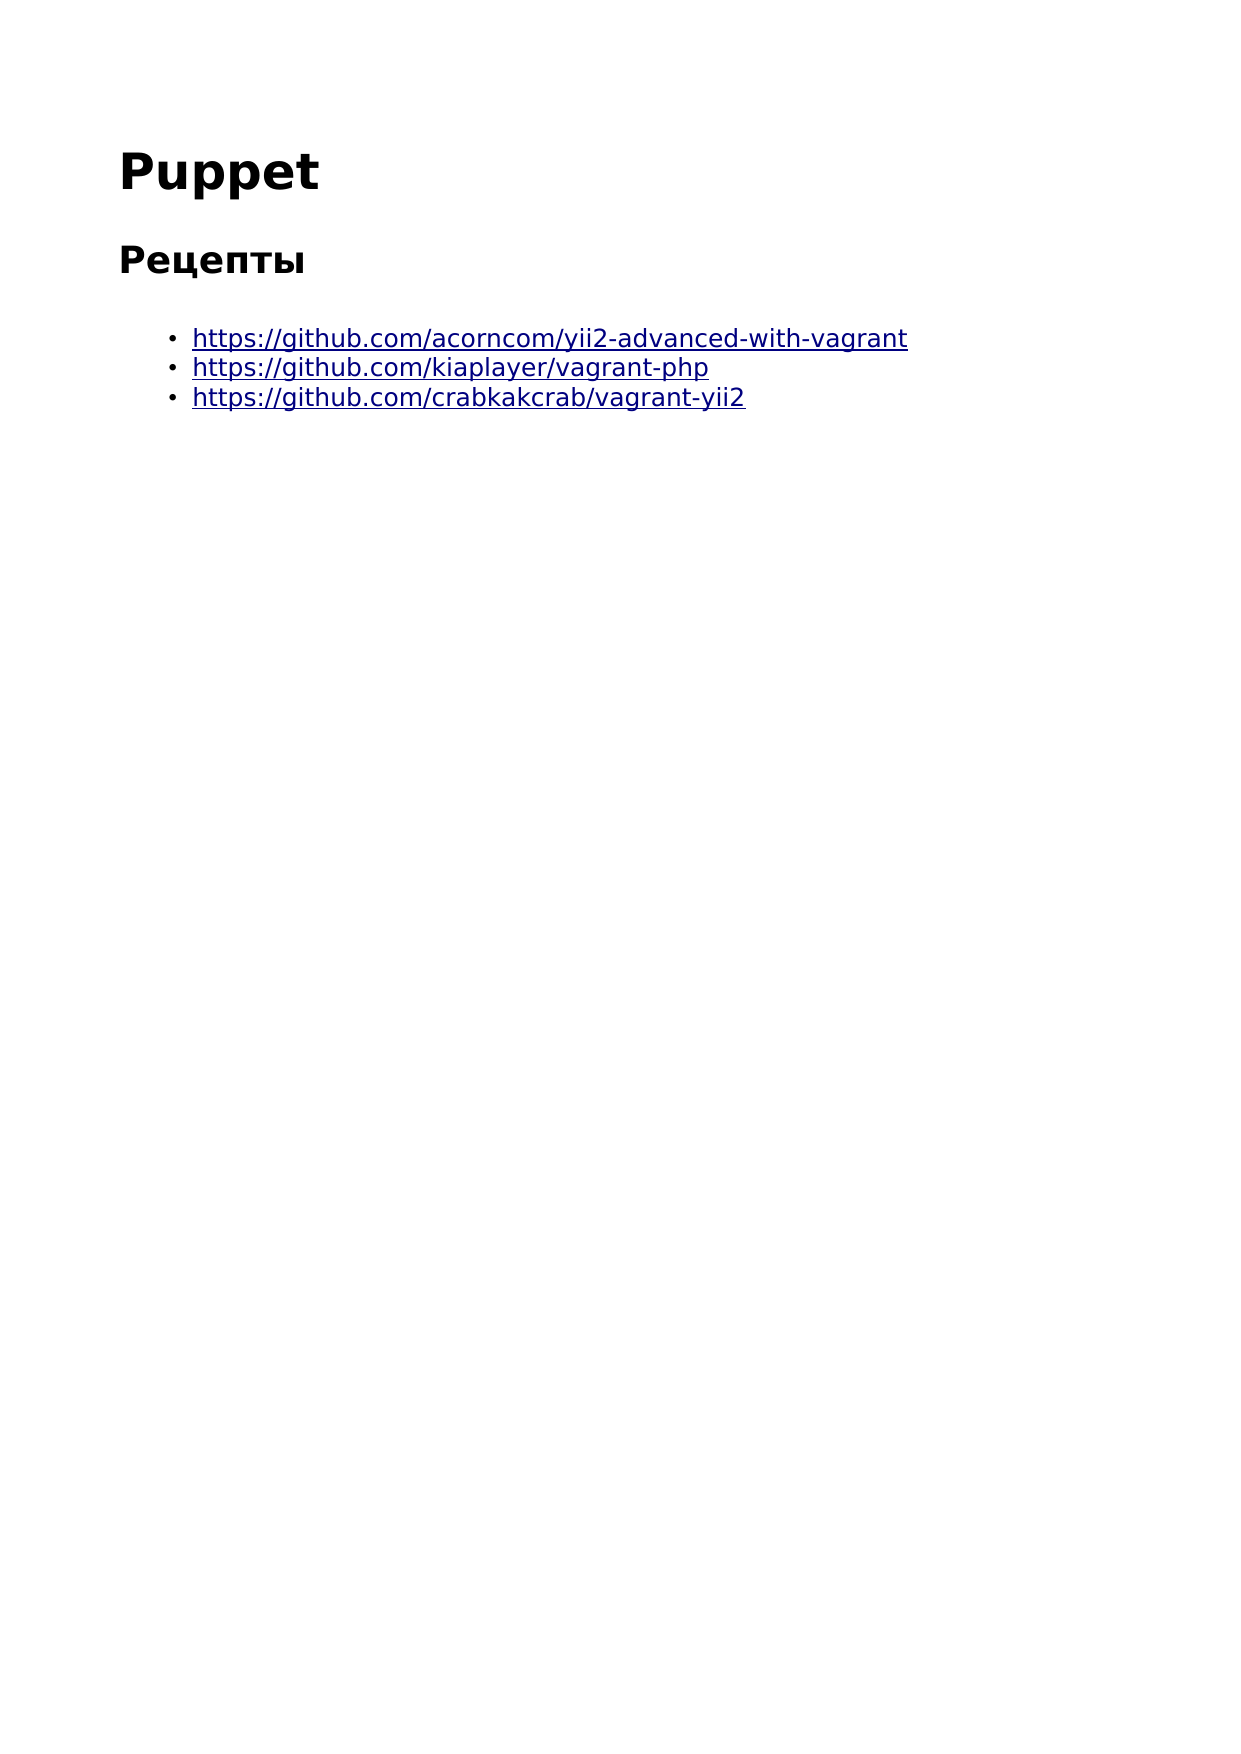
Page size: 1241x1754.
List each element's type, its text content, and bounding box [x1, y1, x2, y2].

subtitle Puppet [118, 143, 1122, 201]
list https://github.com/acorncom/yii2-advanced-with-vagrant [177, 324, 1122, 354]
list https://github.com/crabkakcrab/vagrant-yii2 [177, 383, 1122, 412]
list https://github.com/kiaplayer/vagrant-php [177, 354, 1122, 383]
subtitle Рецепты [118, 239, 1122, 282]
